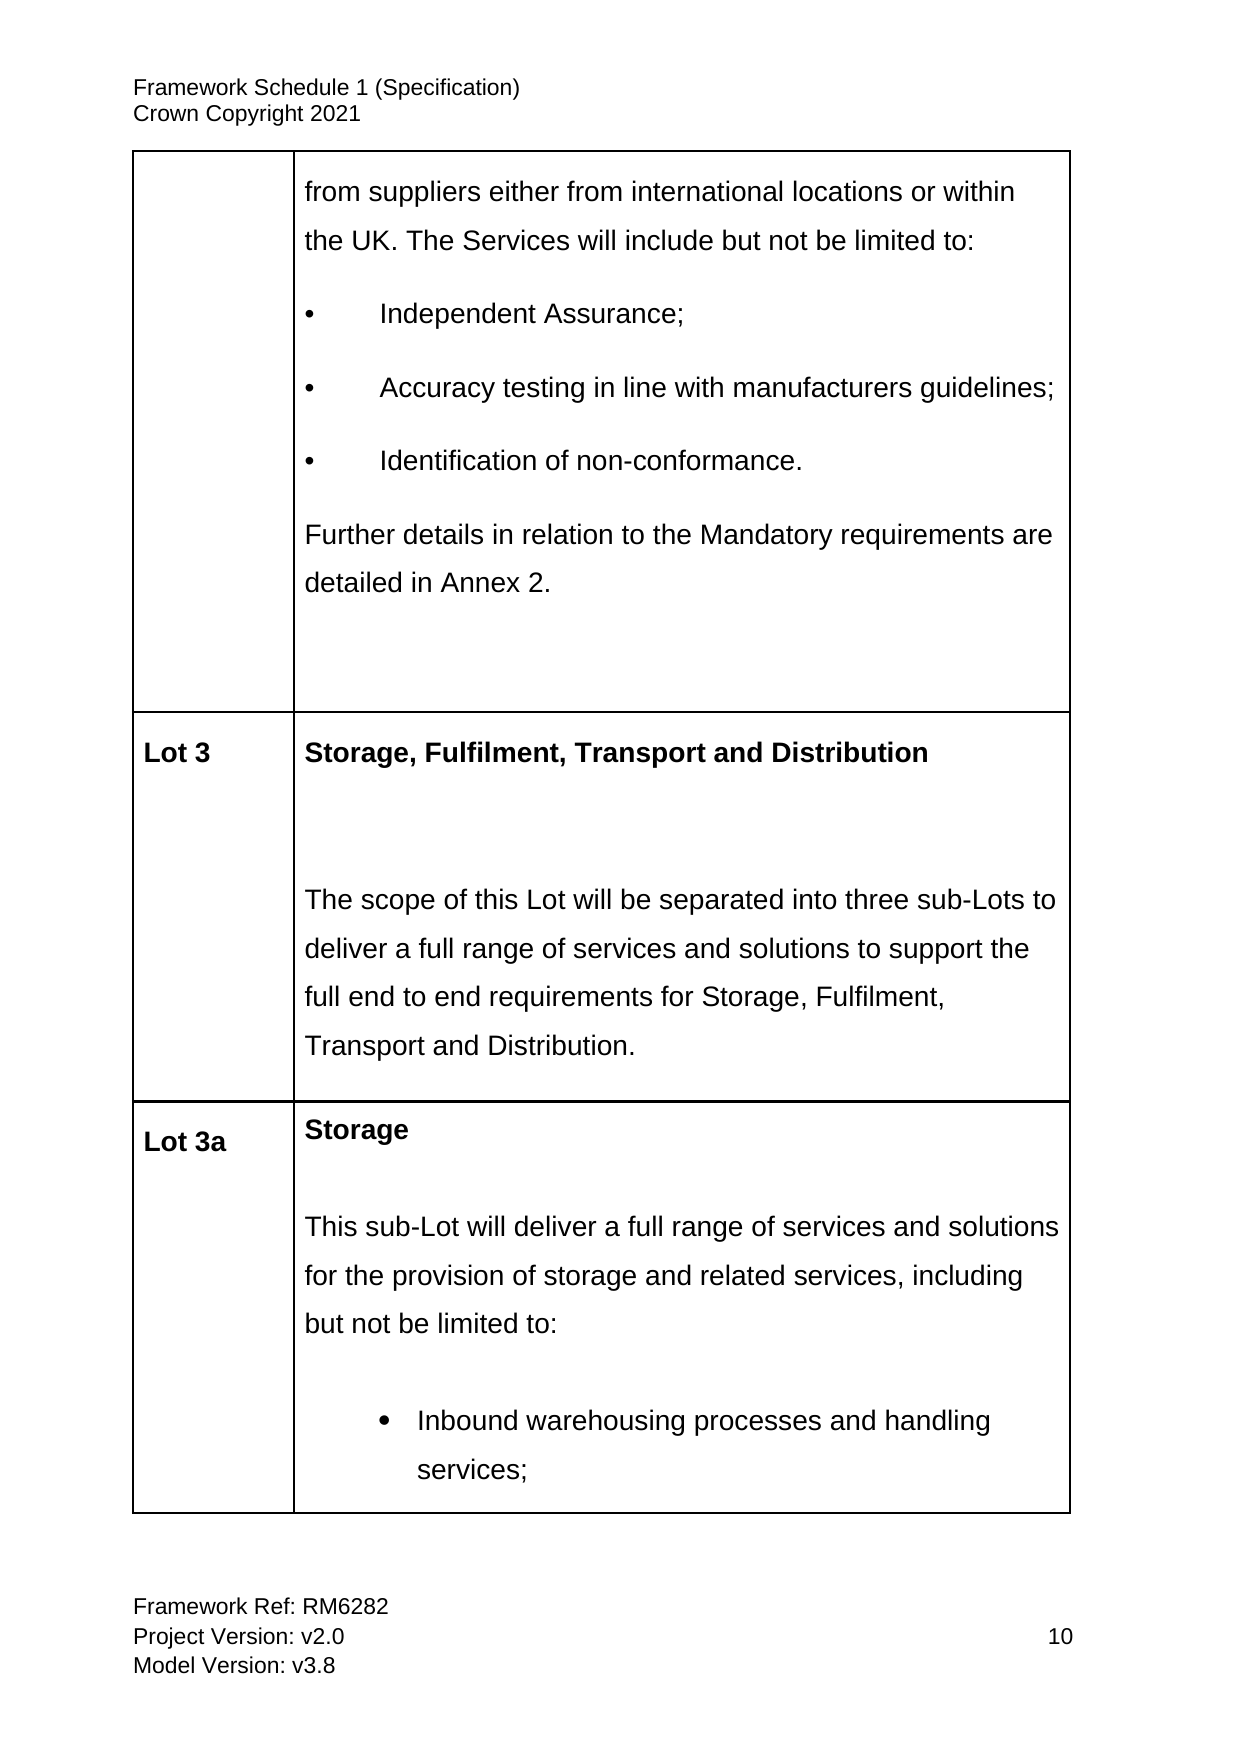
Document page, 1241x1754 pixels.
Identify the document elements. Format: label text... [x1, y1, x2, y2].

table_cell Storage This sub-Lot will deliver a full range of services and solutions for the provision of storage and related services, including but not be limited to: Inbound warehousing processes and handling services; Warehouse storage; Packaging and goods/material handling equipment; Stock Control; Inventory and asset management systems (including asset traceability). Further details in relation to the Mandatory requirements are detailed in Annex 3, paragraphs 1 to 2. [295, 1103, 1069, 1512]
table_cell Lot 3a [134, 1103, 293, 1512]
table_cell from suppliers either from international locations or within the UK. The Services will include but not be limited to: • Independent Assurance; • Accuracy testing in line with manufacturers guidelines; • Identification of non-conformance. Further details in relation to the Mandatory requirements are detailed in Annex 2. [295, 152, 1069, 711]
table_cell [134, 152, 293, 711]
table_cell Lot 3 [134, 713, 293, 1100]
table_cell Storage, Fulfilment, Transport and Distribution The scope of this Lot will be separated into three sub-Lots to deliver a full range of services and solutions to support the full end to end requirements for Storage, Fulfilment, Transport and Distribution. [295, 713, 1069, 1100]
